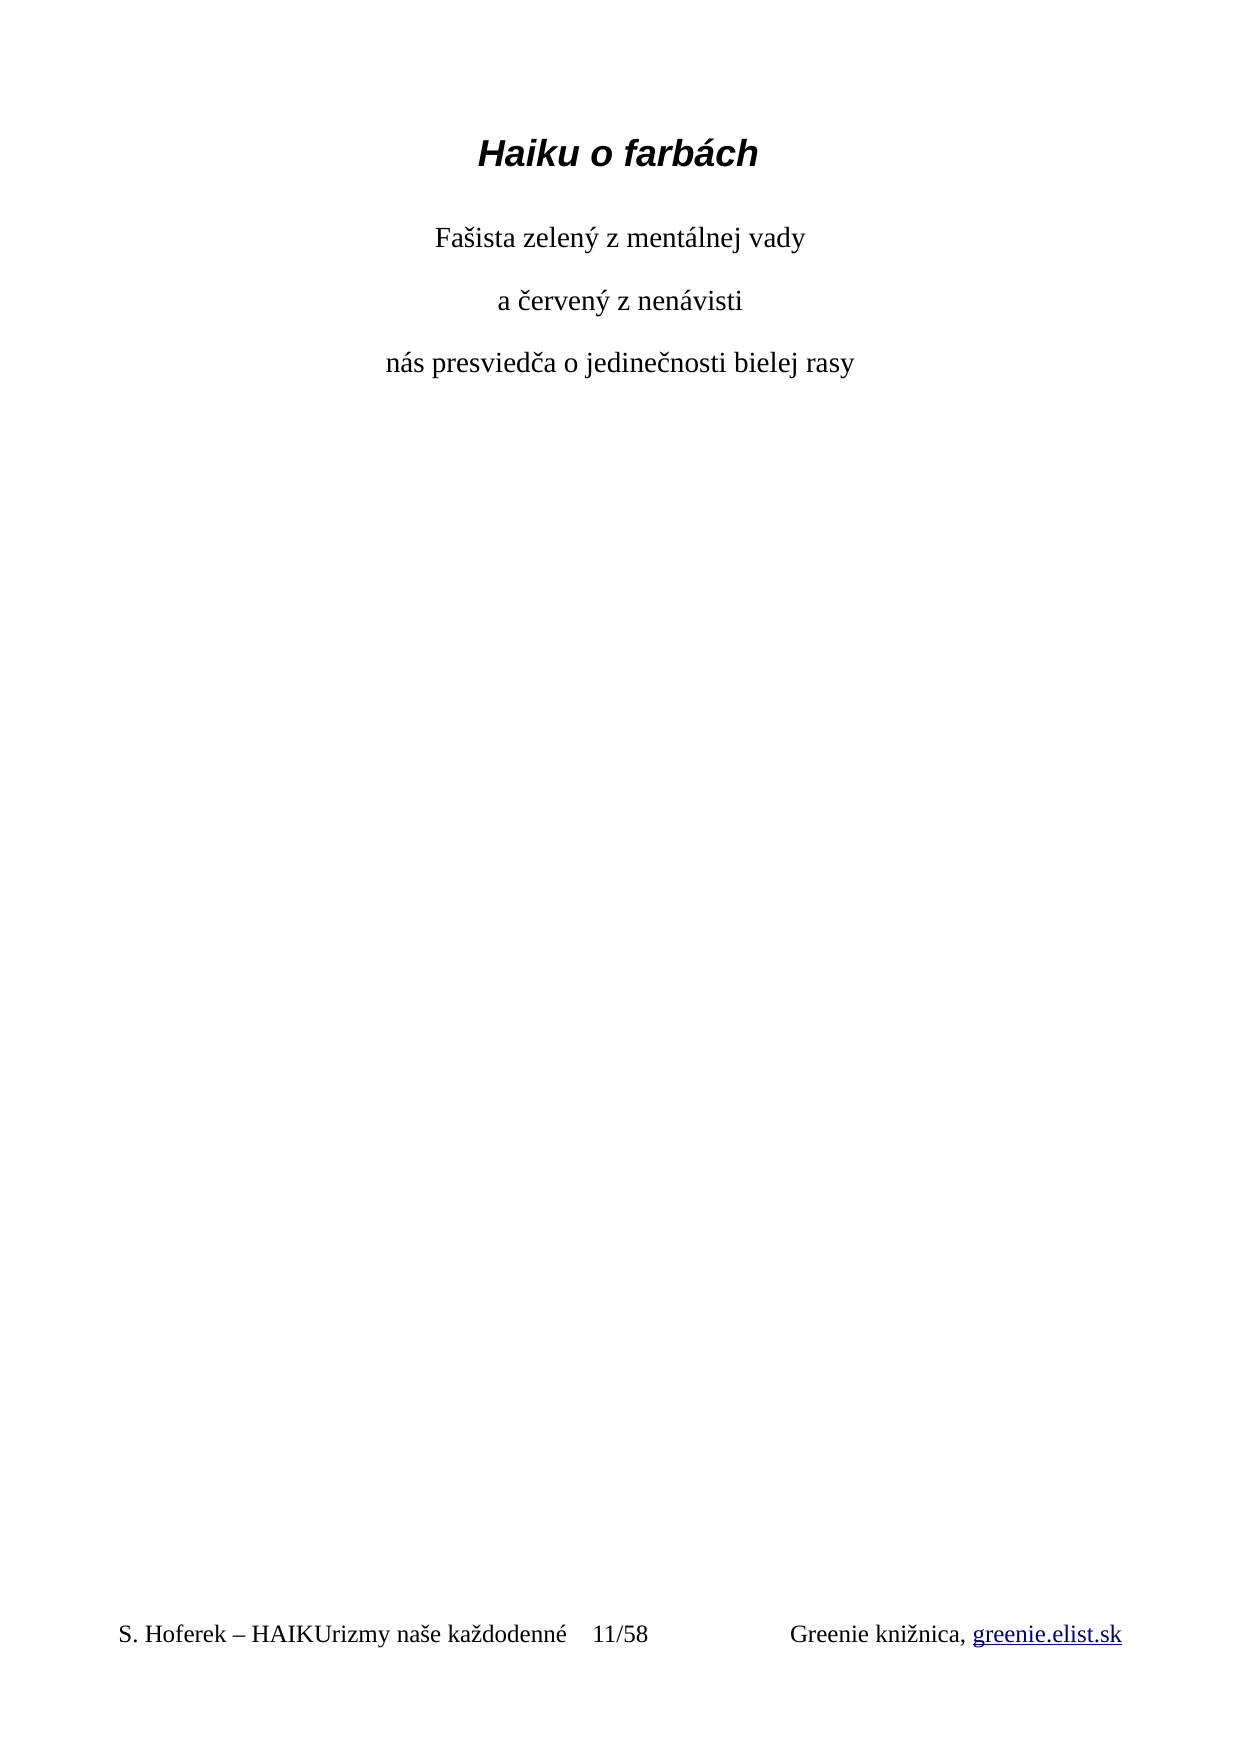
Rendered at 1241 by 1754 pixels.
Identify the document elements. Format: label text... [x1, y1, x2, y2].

text nás presviedča o jedinečnosti bielej rasy [106, 345, 1134, 378]
text a červený z nenávisti [106, 283, 1134, 316]
text Fašista zelený z mentálnej vady [106, 221, 1134, 254]
subtitle Haiku o farbách [106, 131, 1134, 174]
